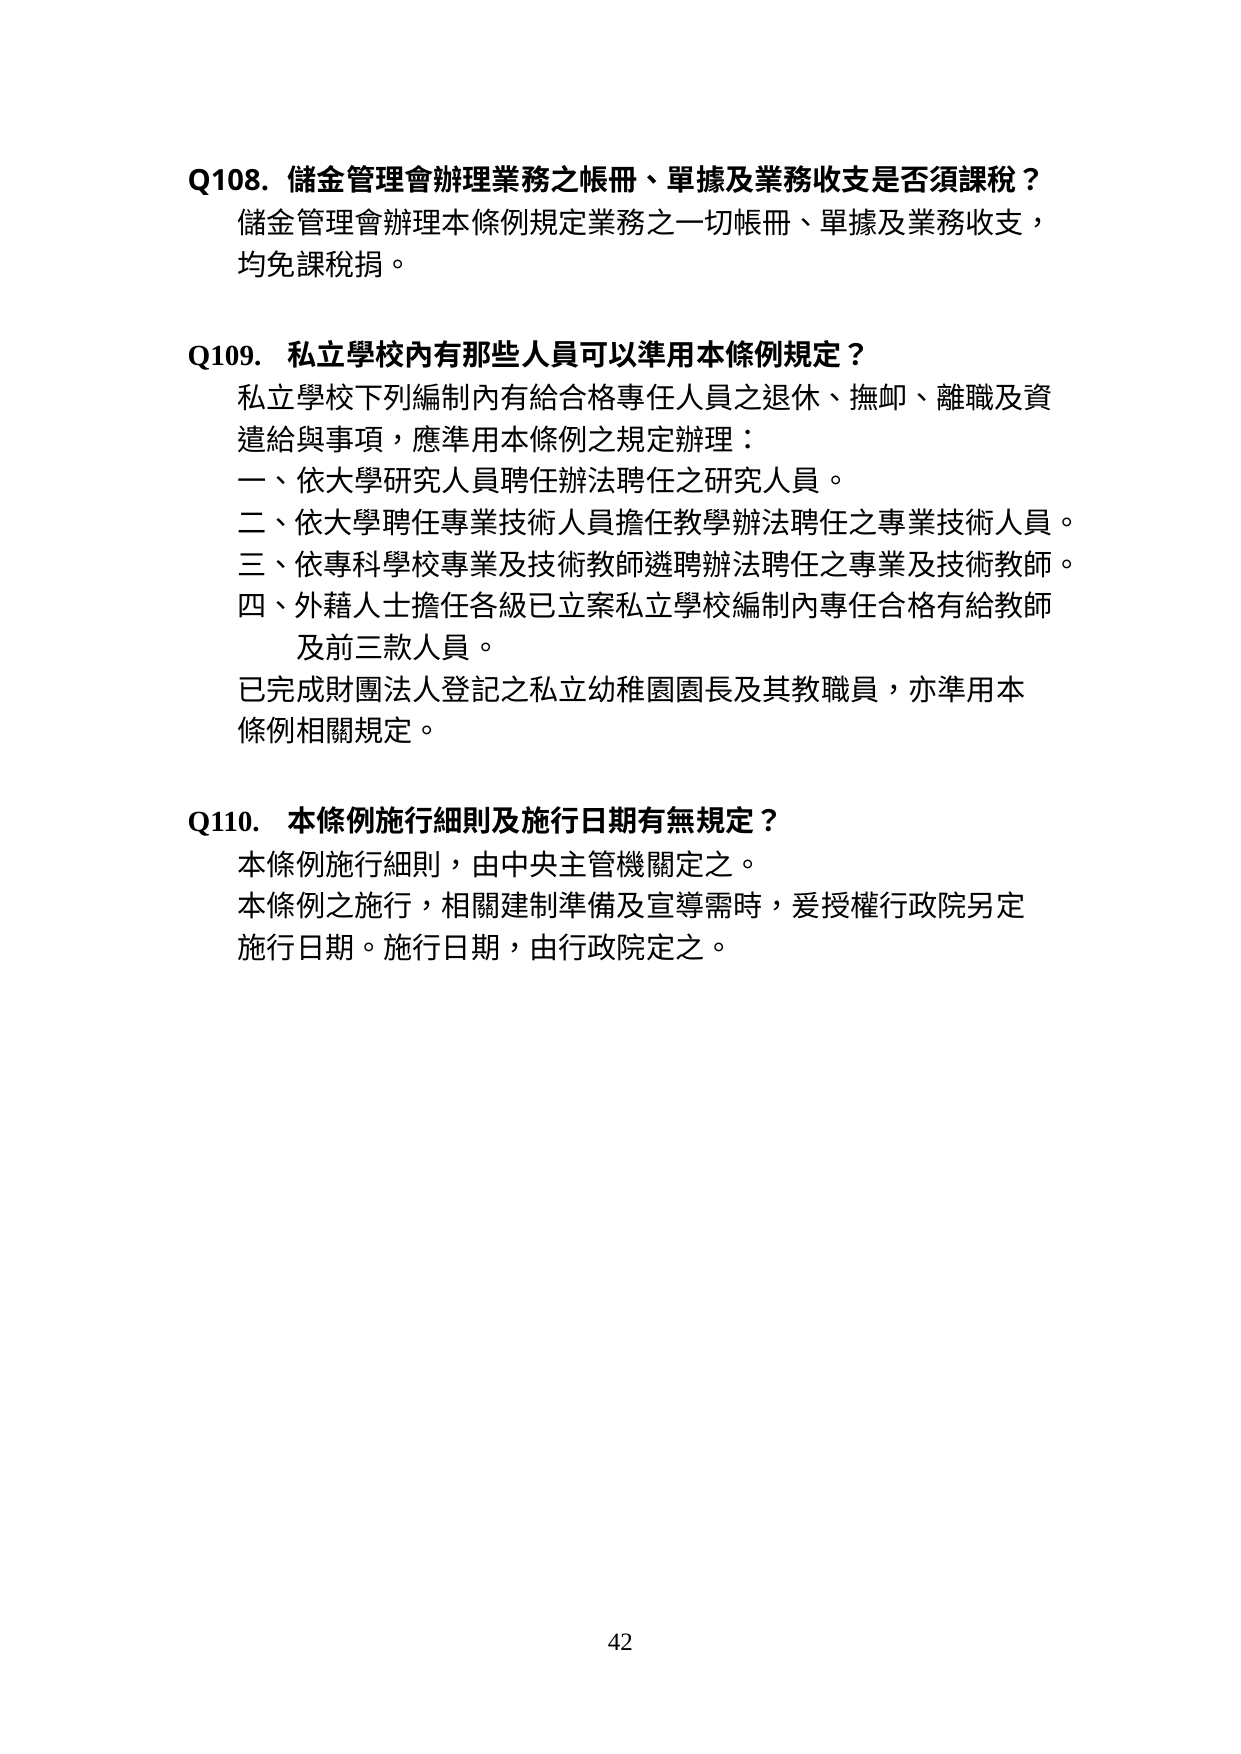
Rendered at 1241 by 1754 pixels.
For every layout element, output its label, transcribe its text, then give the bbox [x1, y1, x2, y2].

text 二、依大學聘任專業技術人員擔任教學辦法聘任之專業技術人員。 [237, 500, 1053, 542]
subtitle 儲金管理會辦理業務之帳冊、單據及業務收支是否須課稅？ [187, 150, 1053, 200]
text 已完成財團法人登記之私立幼稚園園長及其教職員，亦準用本條例相關規定。 [237, 667, 1053, 750]
text 一、依大學研究人員聘任辦法聘任之研究人員。 [237, 458, 1053, 500]
subtitle 本條例施行細則及施行日期有無規定？ [187, 792, 1053, 842]
text 儲金管理會辦理本條例規定業務之一切帳冊、單據及業務收支，均免課稅捐。 [237, 200, 1053, 283]
text 三、依專科學校專業及技術教師遴聘辦法聘任之專業及技術教師。 [237, 542, 1053, 583]
text 私立學校下列編制內有給合格專任人員之退休、撫卹、離職及資遣給與事項，應準用本條例之規定辦理： [237, 375, 1053, 458]
text 四、外藉人士擔任各級已立案私立學校編制內專任合格有給教師及前三款人員。 [237, 583, 1053, 667]
text 本條例之施行，相關建制準備及宣導需時，爰授權行政院另定施行日期。施行日期，由行政院定之。 [237, 883, 1053, 967]
text 本條例施行細則，由中央主管機關定之。 [237, 842, 1053, 883]
subtitle 私立學校內有那些人員可以準用本條例規定？ [187, 325, 1053, 375]
